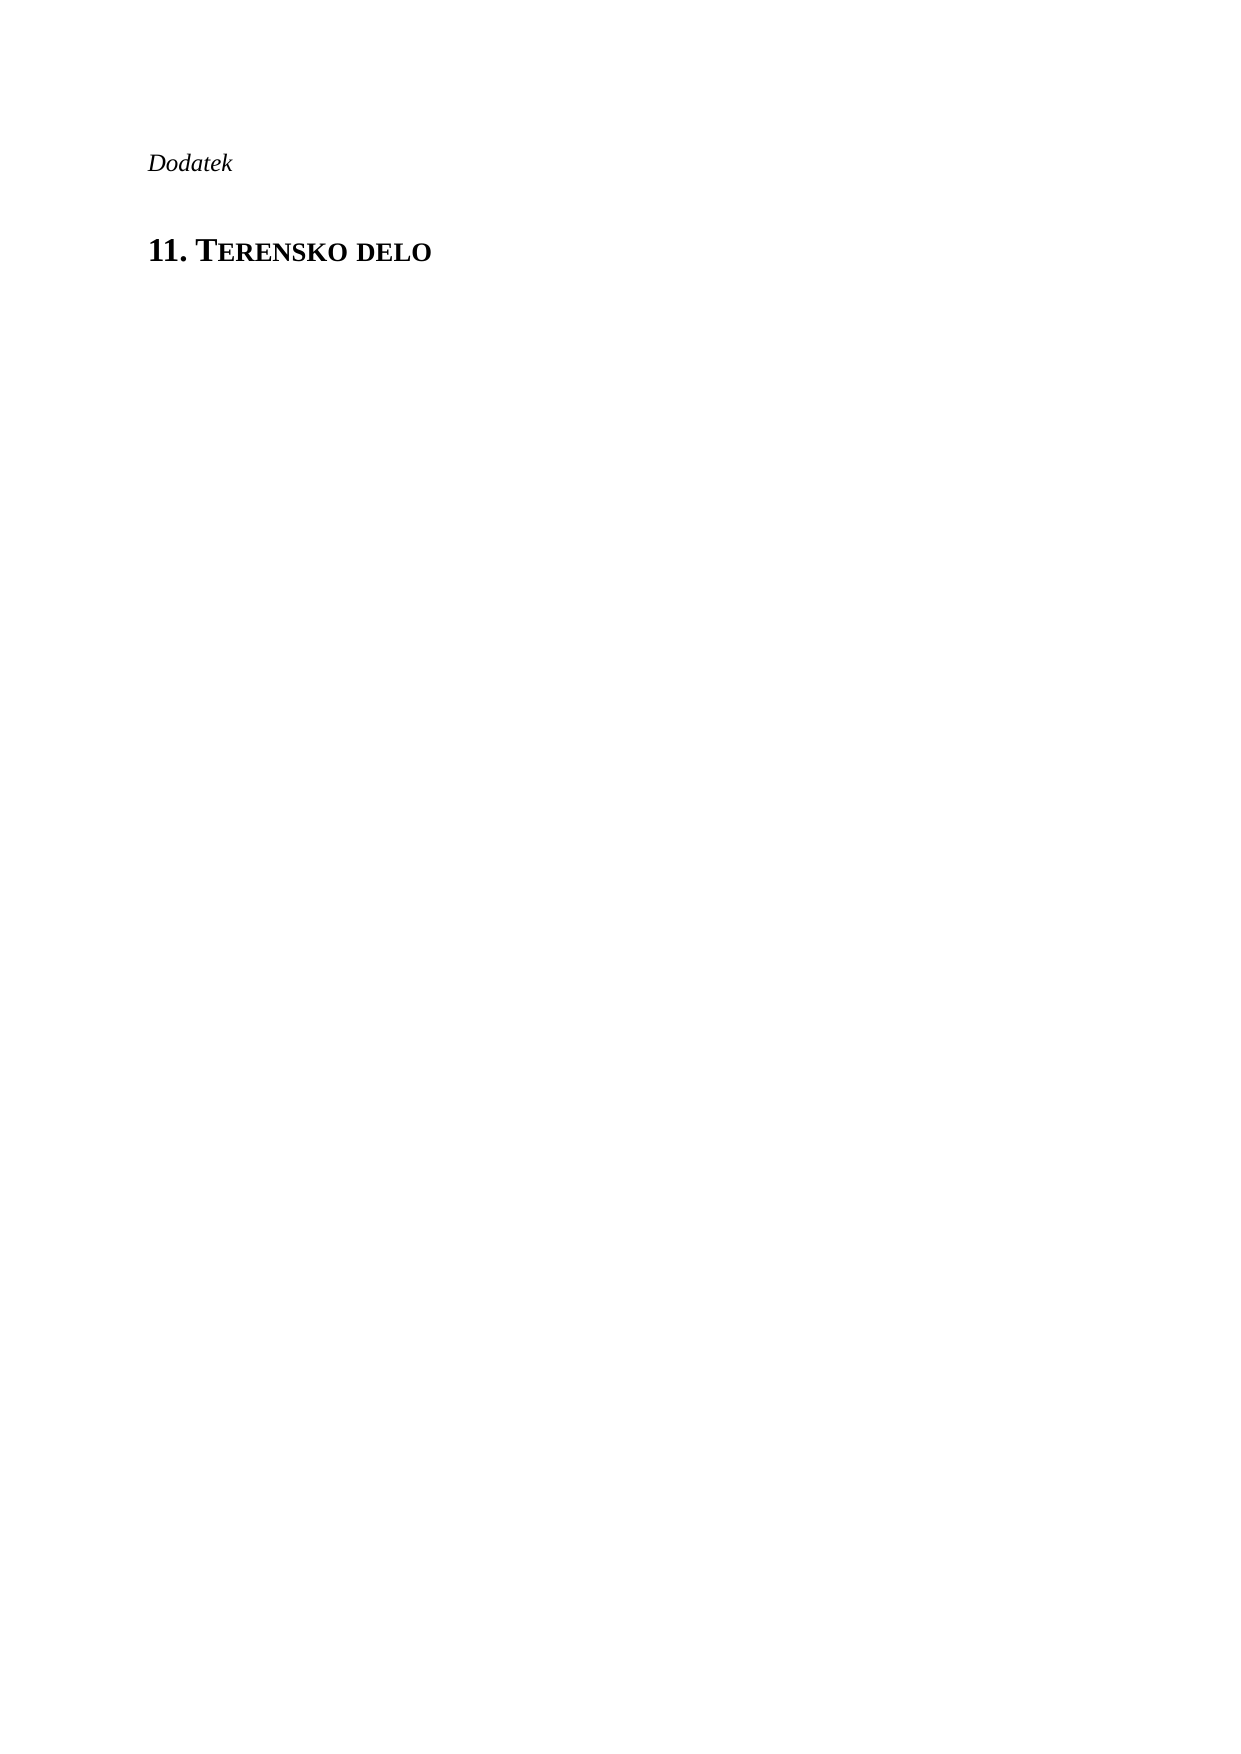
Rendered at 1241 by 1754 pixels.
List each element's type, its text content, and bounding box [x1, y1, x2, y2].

text Dodatek [148, 148, 1093, 176]
subtitle 11. Terensko delo [148, 230, 1093, 268]
